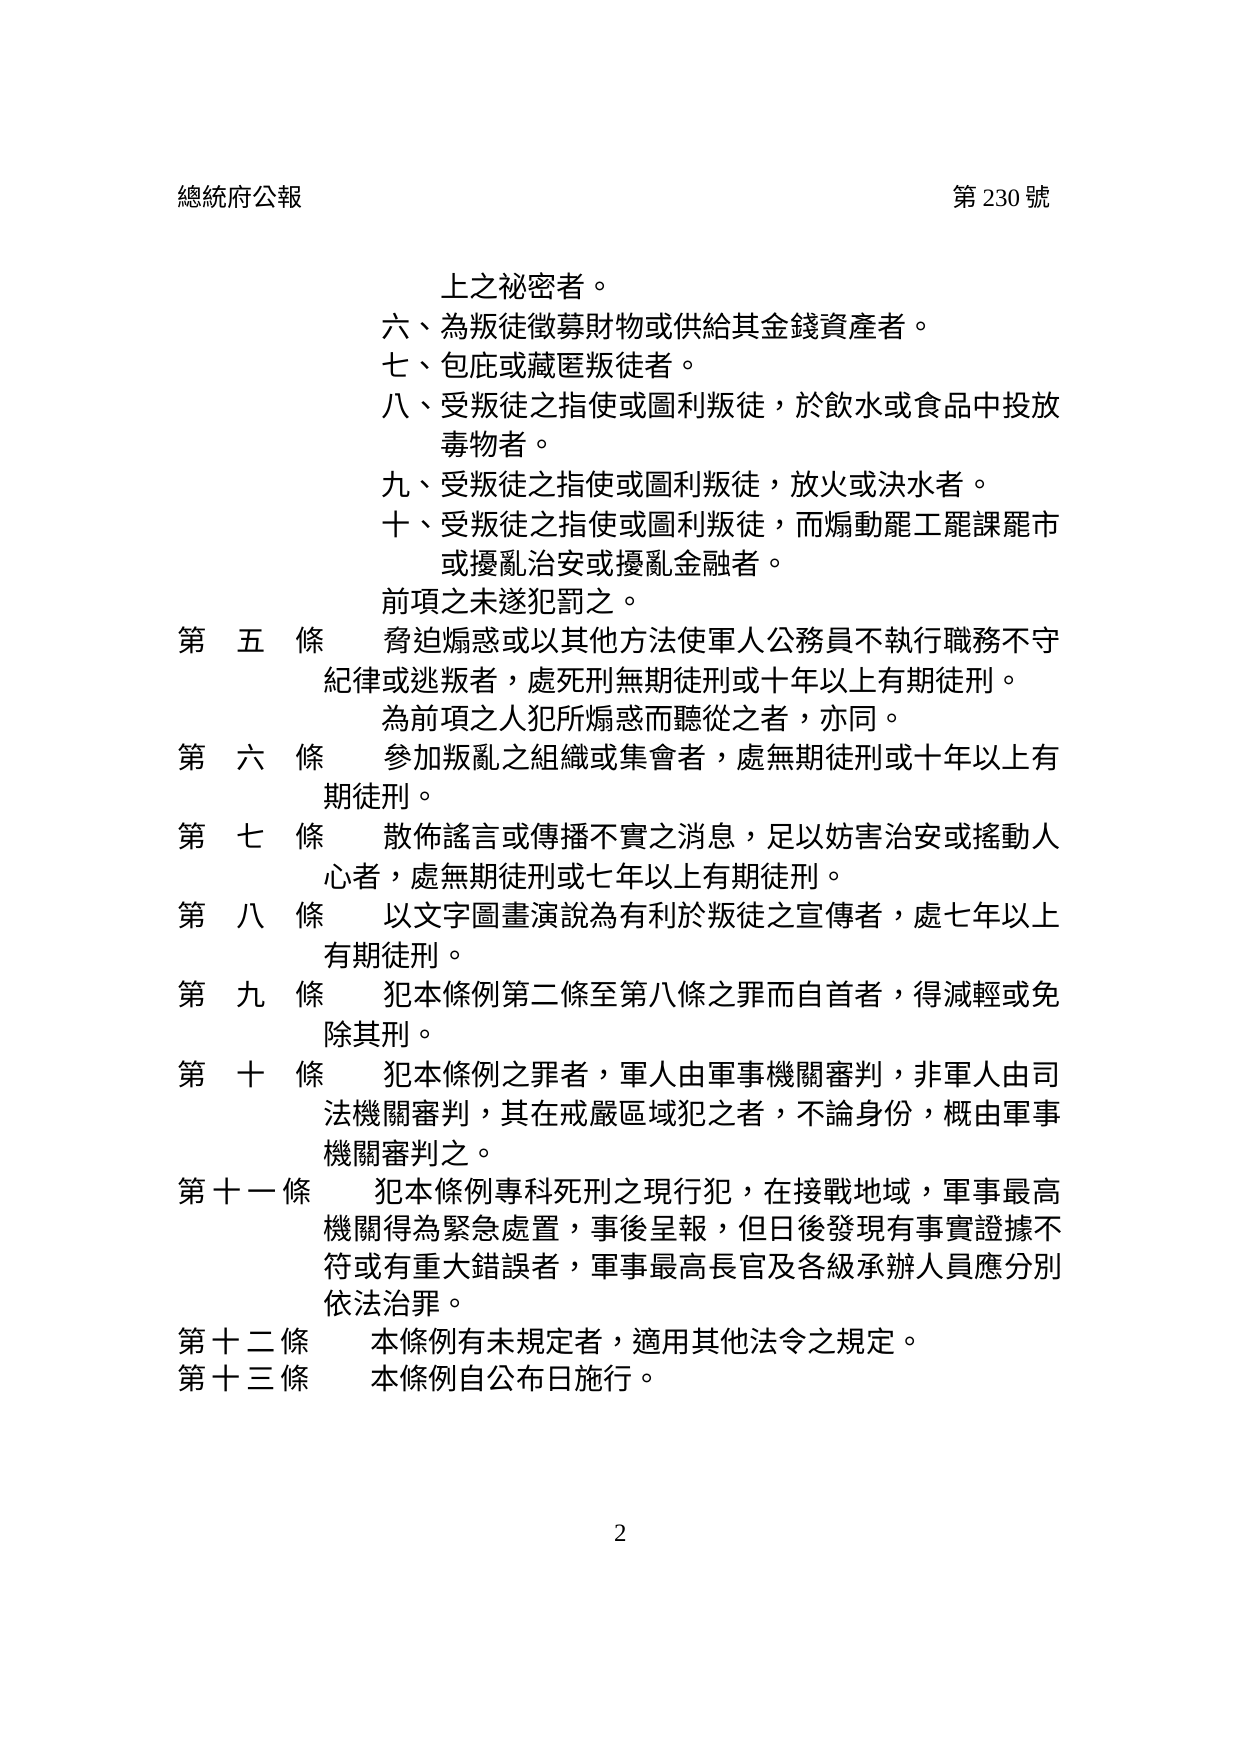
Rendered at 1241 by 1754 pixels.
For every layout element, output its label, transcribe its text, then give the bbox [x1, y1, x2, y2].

text 為前項之人犯所煽惑而聽從之者，亦同。 [323, 699, 1063, 737]
text 十、受叛徒之指使或圖利叛徒，而煽動罷工罷課罷市或擾亂治安或擾亂金融者。 [381, 503, 1063, 582]
text 第 十 條 犯本條例之罪者，軍人由軍事機關審判，非軍人由司法機關審判，其在戒嚴區域犯之者，不論身份，概由軍事機關審判之。 [177, 1053, 1063, 1172]
text 第十三條 本條例自公布日施行。 [177, 1359, 1063, 1397]
text 第 九 條 犯本條例第二條至第八條之罪而自首者，得減輕或免除其刑。 [177, 974, 1063, 1053]
text 上之祕密者。 [381, 266, 1063, 305]
text 第 五 條 脅迫煽惑或以其他方法使軍人公務員不執行職務不守紀律或逃叛者，處死刑無期徒刑或十年以上有期徒刑。 [177, 620, 1063, 699]
text 八、受叛徒之指使或圖利叛徒，於飲水或食品中投放毒物者。 [381, 384, 1063, 464]
text 前項之未遂犯罰之。 [323, 582, 1063, 620]
text 第 六 條 參加叛亂之組織或集會者，處無期徒刑或十年以上有期徒刑。 [177, 737, 1063, 816]
text 六、為叛徒徵募財物或供給其金錢資產者。 [381, 305, 1063, 345]
text 第十二條 本條例有未規定者，適用其他法令之規定。 [177, 1322, 1063, 1359]
text 第 八 條 以文字圖畫演說為有利於叛徒之宣傳者，處七年以上有期徒刑。 [177, 895, 1063, 974]
text 七、包庇或藏匿叛徒者。 [381, 345, 1063, 384]
text 九、受叛徒之指使或圖利叛徒，放火或決水者。 [381, 464, 1063, 503]
text 第 七 條 散佈謠言或傳播不實之消息，足以妨害治安或搖動人心者，處無期徒刑或七年以上有期徒刑。 [177, 816, 1063, 895]
text 第十一條 犯本條例專科死刑之現行犯，在接戰地域，軍事最高機關得為緊急處置，事後呈報，但日後發現有事實證據不符或有重大錯誤者，軍事最高長官及各級承辦人員應分別依法治罪。 [177, 1172, 1063, 1322]
